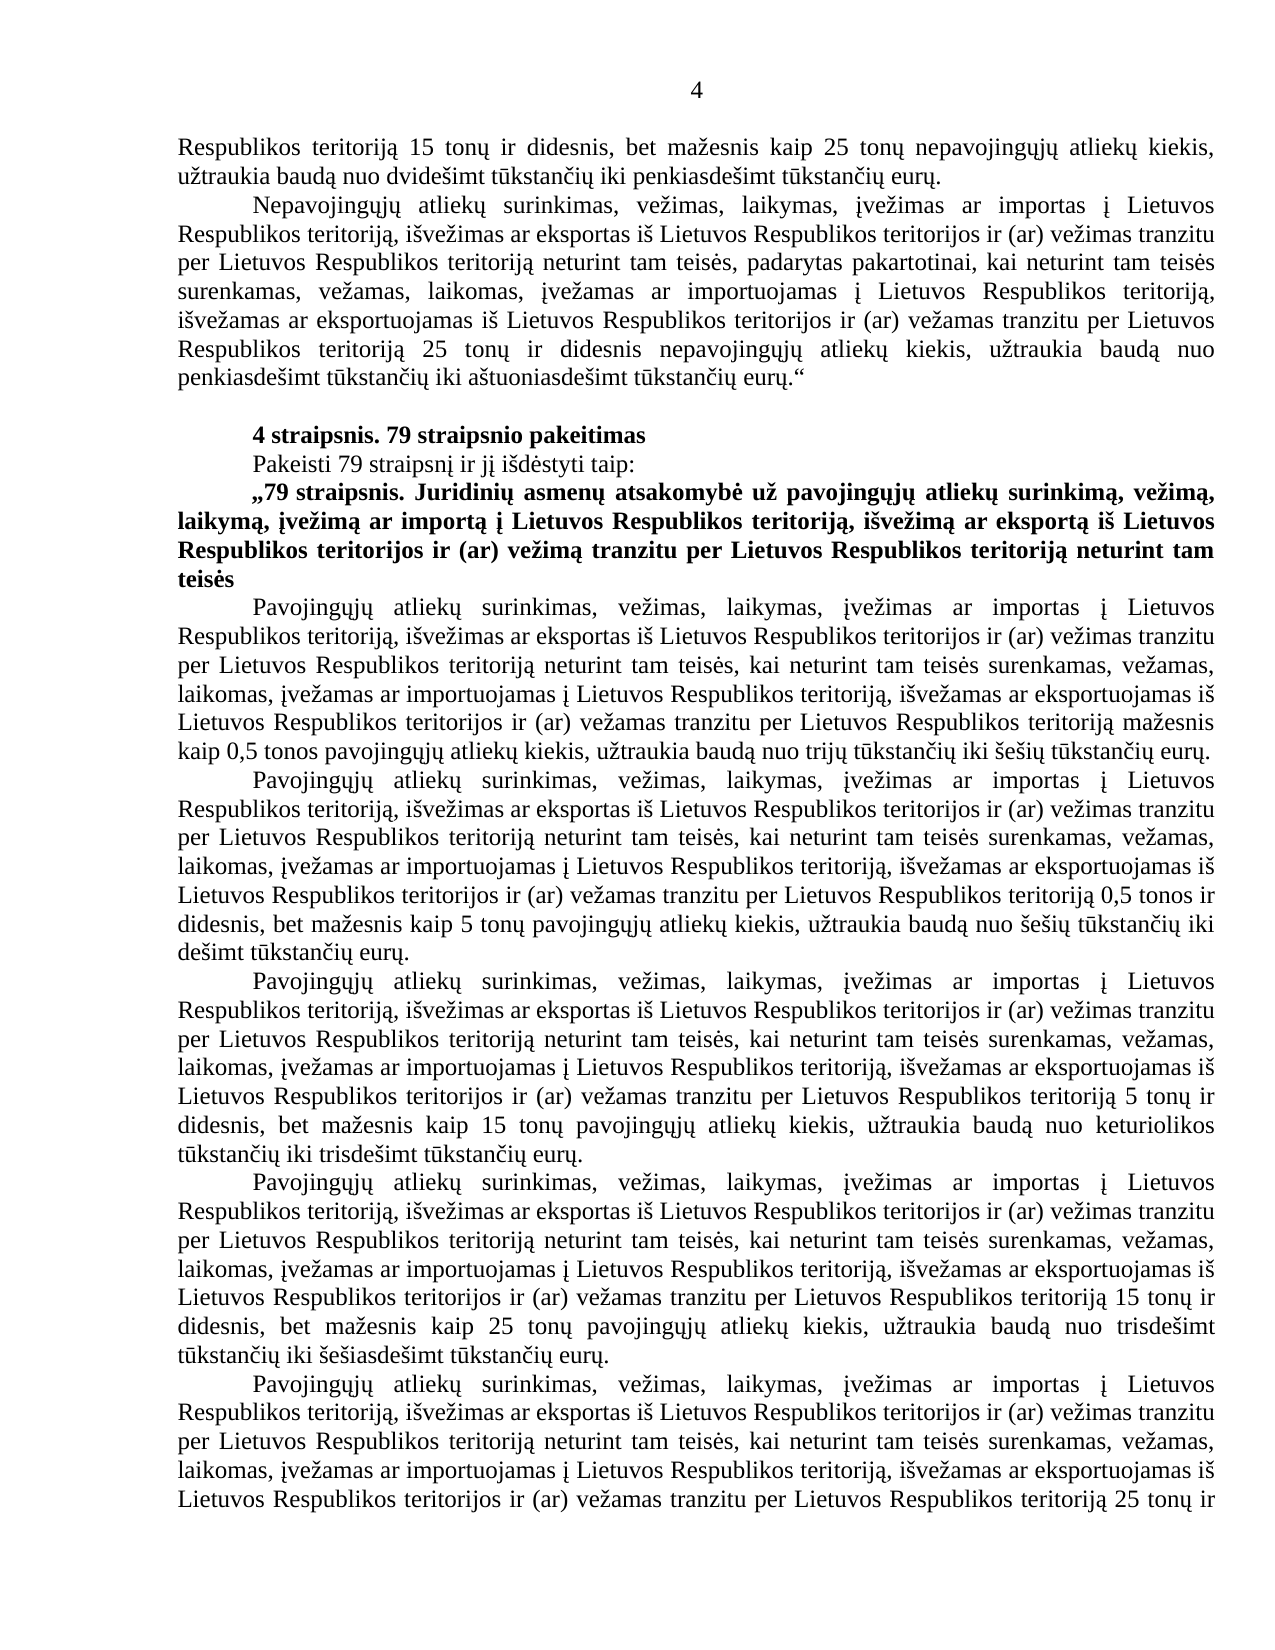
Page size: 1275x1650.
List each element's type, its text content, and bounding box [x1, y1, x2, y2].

text Pavojingųjų atliekų surinkimas, vežimas, laikymas, įvežimas ar importas į Lietuvos Respublikos teritoriją, išvežimas ar eksportas iš Lietuvos Respublikos teritorijos ir (ar) vežimas tranzitu per Lietuvos Respublikos teritoriją neturint tam teisės, kai neturint tam teisės surenkamas, vežamas, laikomas, įvežamas ar importuojamas į Lietuvos Respublikos teritoriją, išvežamas ar eksportuojamas iš Lietuvos Respublikos teritorijos ir (ar) vežamas tranzitu per Lietuvos Respublikos teritoriją mažesnis kaip 0,5 tonos pavojingųjų atliekų kiekis, užtraukia baudą nuo trijų tūkstančių iki šešių tūkstančių eurų. [177, 592, 1216, 765]
text Pavojingųjų atliekų surinkimas, vežimas, laikymas, įvežimas ar importas į Lietuvos Respublikos teritoriją, išvežimas ar eksportas iš Lietuvos Respublikos teritorijos ir (ar) vežimas tranzitu per Lietuvos Respublikos teritoriją neturint tam teisės, kai neturint tam teisės surenkamas, vežamas, laikomas, įvežamas ar importuojamas į Lietuvos Respublikos teritoriją, išvežamas ar eksportuojamas iš Lietuvos Respublikos teritorijos ir (ar) vežamas tranzitu per Lietuvos Respublikos teritoriją 5 tonų ir didesnis, bet mažesnis kaip 15 tonų pavojingųjų atliekų kiekis, užtraukia baudą nuo keturiolikos tūkstančių iki trisdešimt tūkstančių eurų. [177, 966, 1216, 1167]
text Pavojingųjų atliekų surinkimas, vežimas, laikymas, įvežimas ar importas į Lietuvos Respublikos teritoriją, išvežimas ar eksportas iš Lietuvos Respublikos teritorijos ir (ar) vežimas tranzitu per Lietuvos Respublikos teritoriją neturint tam teisės, kai neturint tam teisės surenkamas, vežamas, laikomas, įvežamas ar importuojamas į Lietuvos Respublikos teritoriją, išvežamas ar eksportuojamas iš Lietuvos Respublikos teritorijos ir (ar) vežamas tranzitu per Lietuvos Respublikos teritoriją 0,5 tonos ir didesnis, bet mažesnis kaip 5 tonų pavojingųjų atliekų kiekis, užtraukia baudą nuo šešių tūkstančių iki dešimt tūkstančių eurų. [177, 765, 1216, 966]
text Pakeisti 79 straipsnį ir jį išdėstyti taip: [252, 449, 1216, 477]
text Pavojingųjų atliekų surinkimas, vežimas, laikymas, įvežimas ar importas į Lietuvos Respublikos teritoriją, išvežimas ar eksportas iš Lietuvos Respublikos teritorijos ir (ar) vežimas tranzitu per Lietuvos Respublikos teritoriją neturint tam teisės, kai neturint tam teisės surenkamas, vežamas, laikomas, įvežamas ar importuojamas į Lietuvos Respublikos teritoriją, išvežamas ar eksportuojamas iš Lietuvos Respublikos teritorijos ir (ar) vežamas tranzitu per Lietuvos Respublikos teritoriją 15 tonų ir didesnis, bet mažesnis kaip 25 tonų pavojingųjų atliekų kiekis, užtraukia baudą nuo trisdešimt tūkstančių iki šešiasdešimt tūkstančių eurų. [177, 1167, 1216, 1369]
text 4 straipsnis. 79 straipsnio pakeitimas [252, 420, 1216, 449]
text Respublikos teritoriją 15 tonų ir didesnis, bet mažesnis kaip 25 tonų nepavojingųjų atliekų kiekis, užtraukia baudą nuo dvidešimt tūkstančių iki penkiasdešimt tūkstančių eurų. [177, 132, 1216, 190]
text Pavojingųjų atliekų surinkimas, vežimas, laikymas, įvežimas ar importas į Lietuvos Respublikos teritoriją, išvežimas ar eksportas iš Lietuvos Respublikos teritorijos ir (ar) vežimas tranzitu per Lietuvos Respublikos teritoriją neturint tam teisės, kai neturint tam teisės surenkamas, vežamas, laikomas, įvežamas ar importuojamas į Lietuvos Respublikos teritoriją, išvežamas ar eksportuojamas iš Lietuvos Respublikos teritorijos ir (ar) vežamas tranzitu per Lietuvos Respublikos teritoriją 25 tonų ir [177, 1369, 1216, 1512]
text Nepavojingųjų atliekų surinkimas, vežimas, laikymas, įvežimas ar importas į Lietuvos Respublikos teritoriją, išvežimas ar eksportas iš Lietuvos Respublikos teritorijos ir (ar) vežimas tranzitu per Lietuvos Respublikos teritoriją neturint tam teisės, padarytas pakartotinai, kai neturint tam teisės surenkamas, vežamas, laikomas, įvežamas ar importuojamas į Lietuvos Respublikos teritoriją, išvežamas ar eksportuojamas iš Lietuvos Respublikos teritorijos ir (ar) vežamas tranzitu per Lietuvos Respublikos teritoriją 25 tonų ir didesnis nepavojingųjų atliekų kiekis, užtraukia baudą nuo penkiasdešimt tūkstančių iki aštuoniasdešimt tūkstančių eurų.“ [177, 190, 1216, 391]
text „79 straipsnis. Juridinių asmenų atsakomybė už pavojingųjų atliekų surinkimą, vežimą, laikymą, įvežimą ar importą į Lietuvos Respublikos teritoriją, išvežimą ar eksportą iš Lietuvos Respublikos teritorijos ir (ar) vežimą tranzitu per Lietuvos Respublikos teritoriją neturint tam teisės [177, 477, 1216, 592]
